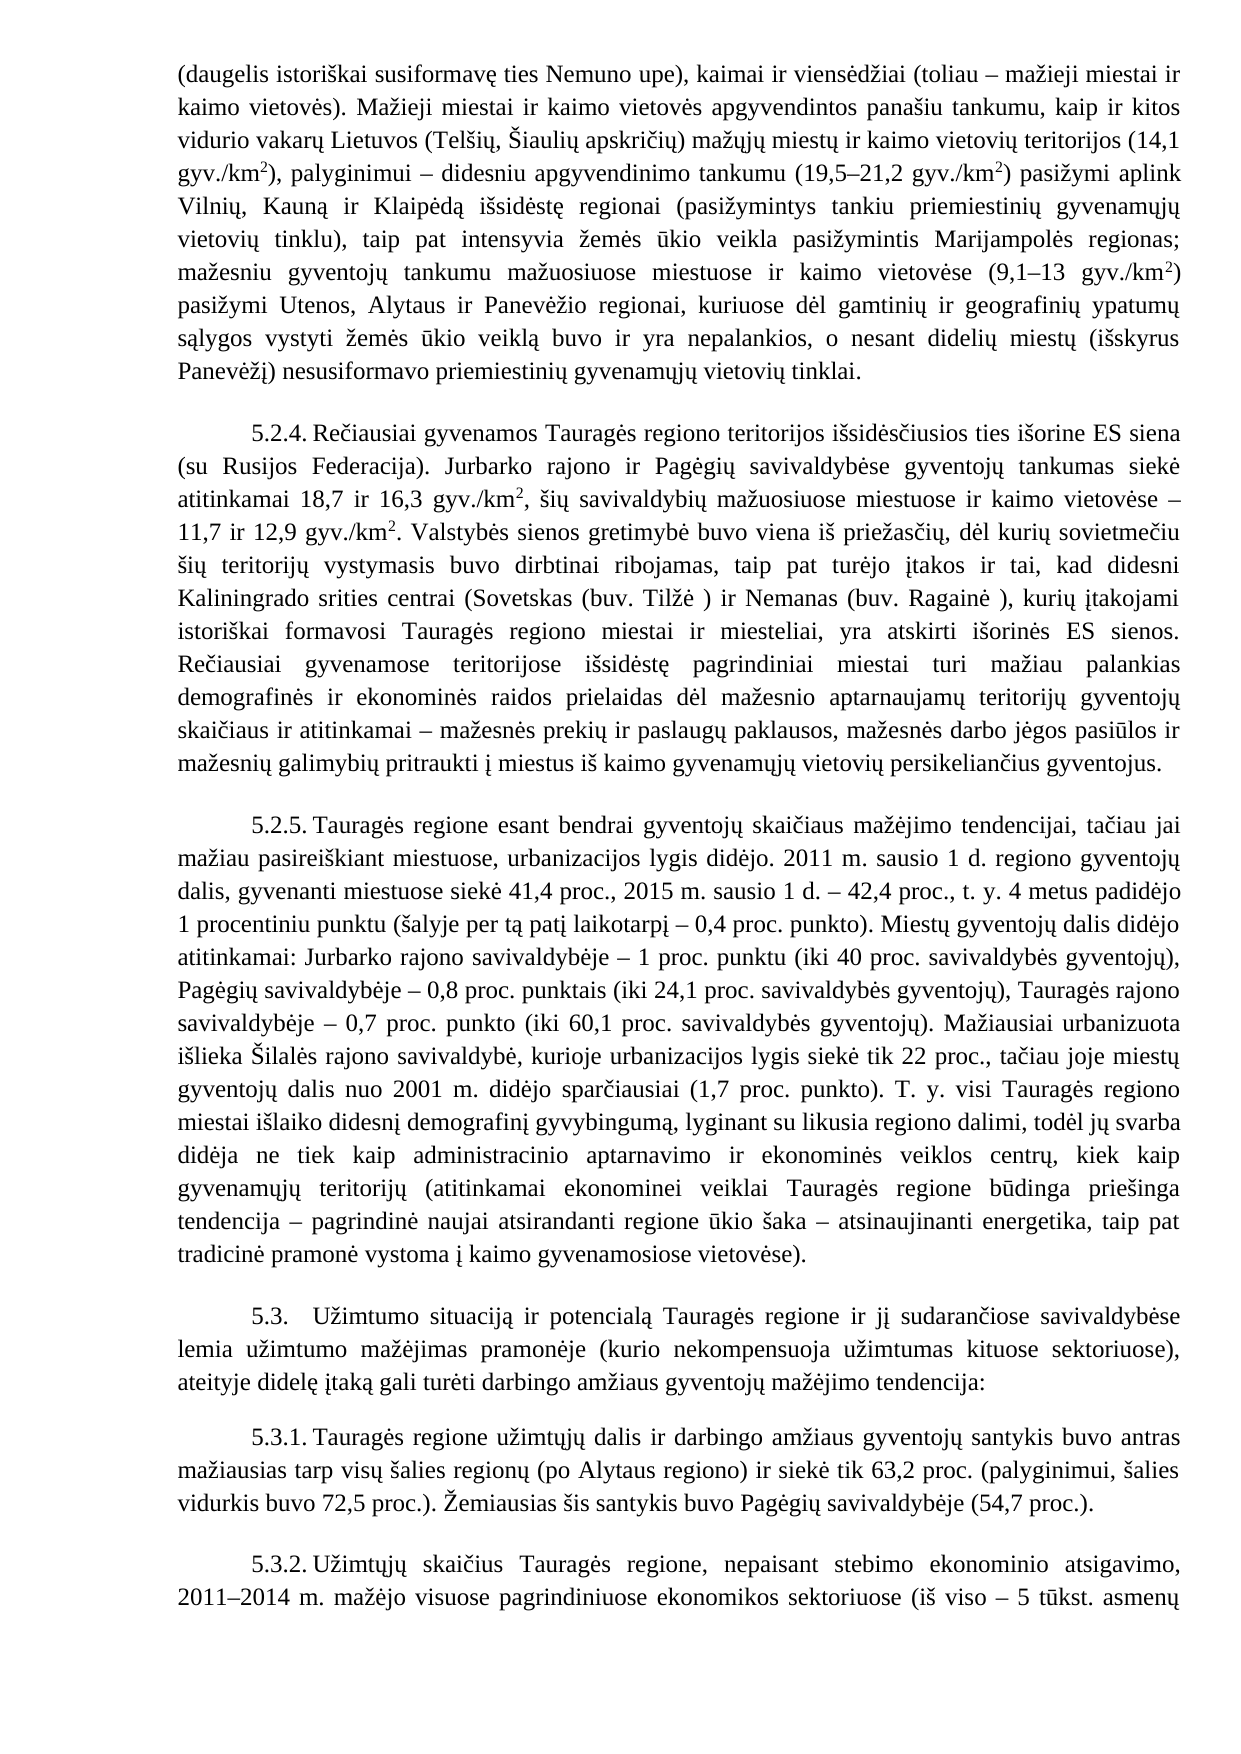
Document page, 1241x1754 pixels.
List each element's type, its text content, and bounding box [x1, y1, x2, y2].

text 5.3. Užimtumo situaciją ir potencialą Tauragės regione ir jį sudarančiose savivaldybėse lemia užimtumo mažėjimas pramonėje (kurio nekompensuoja užimtumas kituose sektoriuose), ateityje didelę įtaką gali turėti darbingo amžiaus gyventojų mažėjimo tendencija: [177, 1301, 1181, 1396]
text 5.3.1. Tauragės regione užimtųjų dalis ir darbingo amžiaus gyventojų santykis buvo antras mažiausias tarp visų šalies regionų (po Alytaus regiono) ir siekė tik 63,2 proc. (palyginimui, šalies vidurkis buvo 72,5 proc.). Žemiausias šis santykis buvo Pagėgių savivaldybėje (54,7 proc.). [177, 1422, 1181, 1516]
text 5.2.5. Tauragės regione esant bendrai gyventojų skaičiaus mažėjimo tendencijai, tačiau jai mažiau pasireiškiant miestuose, urbanizacijos lygis didėjo. 2011 m. sausio 1 d. regiono gyventojų dalis, gyvenanti miestuose siekė 41,4 proc., 2015 m. sausio 1 d. – 42,4 proc., t. y. 4 metus padidėjo 1 procentiniu punktu (šalyje per tą patį laikotarpį – 0,4 proc. punkto). Miestų gyventojų dalis didėjo atitinkamai: Jurbarko rajono savivaldybėje – 1 proc. punktu (iki 40 proc. savivaldybės gyventojų), Pagėgių savivaldybėje – 0,8 proc. punktais (iki 24,1 proc. savivaldybės gyventojų), Tauragės rajono savivaldybėje – 0,7 proc. punkto (iki 60,1 proc. savivaldybės gyventojų). Mažiausiai urbanizuota išlieka Šilalės rajono savivaldybė, kurioje urbanizacijos lygis siekė tik 22 proc., tačiau joje miestų gyventojų dalis nuo 2001 m. didėjo sparčiausiai (1,7 proc. punkto). T. y. visi Tauragės regiono miestai išlaiko didesnį demografinį gyvybingumą, lyginant su likusia regiono dalimi, todėl jų svarba didėja ne tiek kaip administracinio aptarnavimo ir ekonominės veiklos centrų, kiek kaip gyvenamųjų teritorijų (atitinkamai ekonominei veiklai Tauragės regione būdinga priešinga tendencija – pagrindinė naujai atsirandanti regione ūkio šaka – atsinaujinanti energetika, taip pat tradicinė pramonė vystoma į kaimo gyvenamosiose vietovėse). [177, 810, 1181, 1268]
text (daugelis istoriškai susiformavę ties Nemuno upe), kaimai ir viensėdžiai (toliau – mažieji miestai ir kaimo vietovės). Mažieji miestai ir kaimo vietovės apgyvendintos panašiu tankumu, kaip ir kitos vidurio vakarų Lietuvos (Telšių, Šiaulių apskričių) mažųjų miestų ir kaimo vietovių teritorijos (14,1 gyv./km2), palyginimui – didesniu apgyvendinimo tankumu (19,5–21,2 gyv./km2) pasižymi aplink Vilnių, Kauną ir Klaipėdą išsidėstę regionai (pasižymintys tankiu priemiestinių gyvenamųjų vietovių tinklu), taip pat intensyvia žemės ūkio veikla pasižymintis Marijampolės regionas; mažesniu gyventojų tankumu mažuosiuose miestuose ir kaimo vietovėse (9,1–13 gyv./km2) pasižymi Utenos, Alytaus ir Panevėžio regionai, kuriuose dėl gamtinių ir geografinių ypatumų sąlygos vystyti žemės ūkio veiklą buvo ir yra nepalankios, o nesant didelių miestų (išskyrus Panevėžį) nesusiformavo priemiestinių gyvenamųjų vietovių tinklai. [177, 59, 1181, 385]
text 5.2.4. Rečiausiai gyvenamos Tauragės regiono teritorijos išsidėsčiusios ties išorine ES siena (su Rusijos Federacija). Jurbarko rajono ir Pagėgių savivaldybėse gyventojų tankumas siekė atitinkamai 18,7 ir 16,3 gyv./km2, šių savivaldybių mažuosiuose miestuose ir kaimo vietovėse – 11,7 ir 12,9 gyv./km2. Valstybės sienos gretimybė buvo viena iš priežasčių, dėl kurių sovietmečiu šių teritorijų vystymasis buvo dirbtinai ribojamas, taip pat turėjo įtakos ir tai, kad didesni Kaliningrado srities centrai (Sovetskas (buv. Tilžė ) ir Nemanas (buv. Ragainė ), kurių įtakojami istoriškai formavosi Tauragės regiono miestai ir miesteliai, yra atskirti išorinės ES sienos. Rečiausiai gyvenamose teritorijose išsidėstę pagrindiniai miestai turi mažiau palankias demografinės ir ekonominės raidos prielaidas dėl mažesnio aptarnaujamų teritorijų gyventojų skaičiaus ir atitinkamai – mažesnės prekių ir paslaugų paklausos, mažesnės darbo jėgos pasiūlos ir mažesnių galimybių pritraukti į miestus iš kaimo gyvenamųjų vietovių persikeliančius gyventojus. [177, 418, 1181, 777]
text 5.3.2. Užimtųjų skaičius Tauragės regione, nepaisant stebimo ekonominio atsigavimo, 2011–2014 m. mažėjo visuose pagrindiniuose ekonomikos sektoriuose (iš viso – 5 tūkst. asmenų [177, 1549, 1181, 1611]
